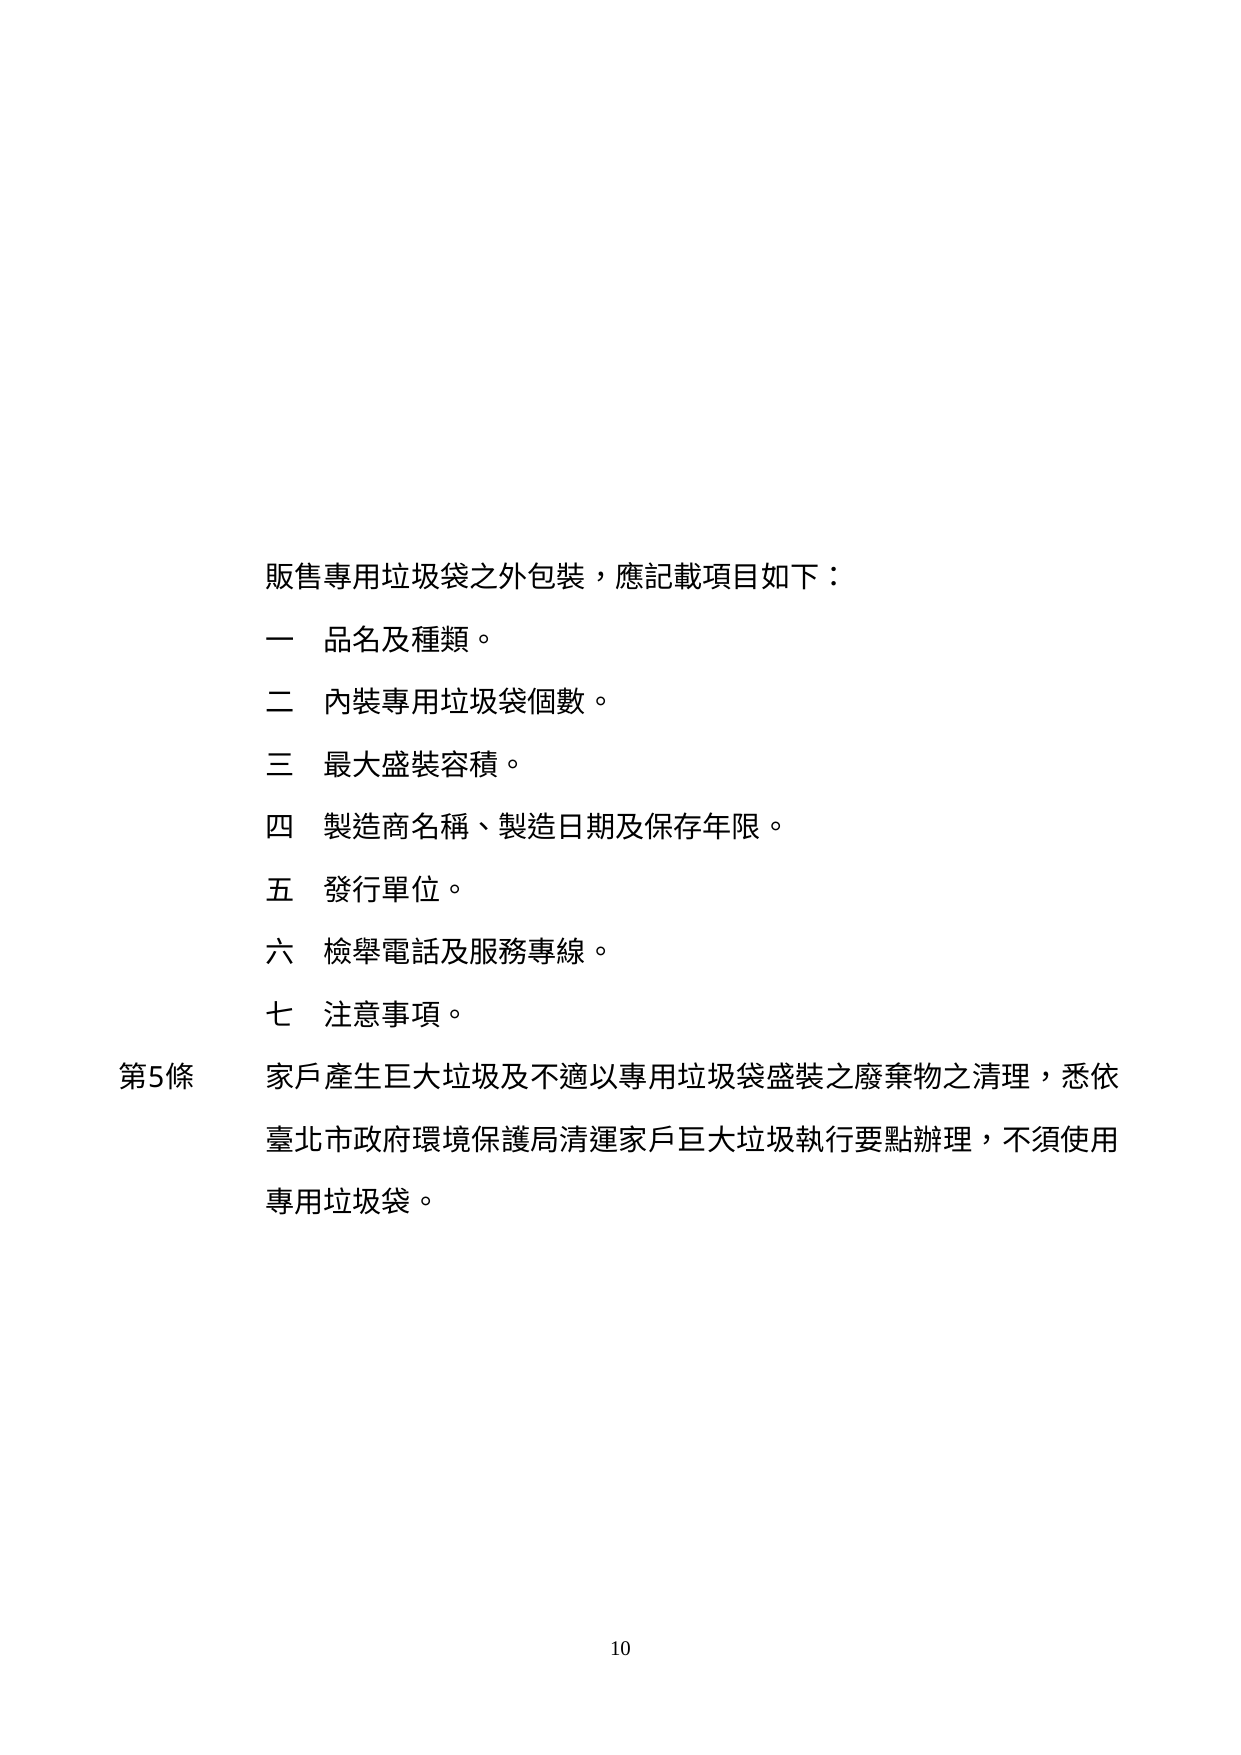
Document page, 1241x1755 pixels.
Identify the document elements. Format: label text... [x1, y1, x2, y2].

list 家戶產生巨大垃圾及不適以專用垃圾袋盛裝之廢棄物之清理，悉依臺北市政府環境保護局清運家戶巨大垃圾執行要點辦理，不須使用專用垃圾袋。 [118, 1033, 1122, 1221]
text 三 最大盛裝容積。 [265, 721, 1122, 783]
text 五 發行單位。 [265, 846, 1122, 908]
text 二 內裝專用垃圾袋個數。 [265, 658, 1122, 721]
text 一 品名及種類。 [265, 596, 1122, 658]
text 七 注意事項。 [265, 971, 1122, 1033]
text 四 製造商名稱、製造日期及保存年限。 [265, 783, 1122, 846]
text 六 檢舉電話及服務專線。 [265, 908, 1122, 971]
text 販售專用垃圾袋之外包裝，應記載項目如下： [265, 533, 1122, 596]
